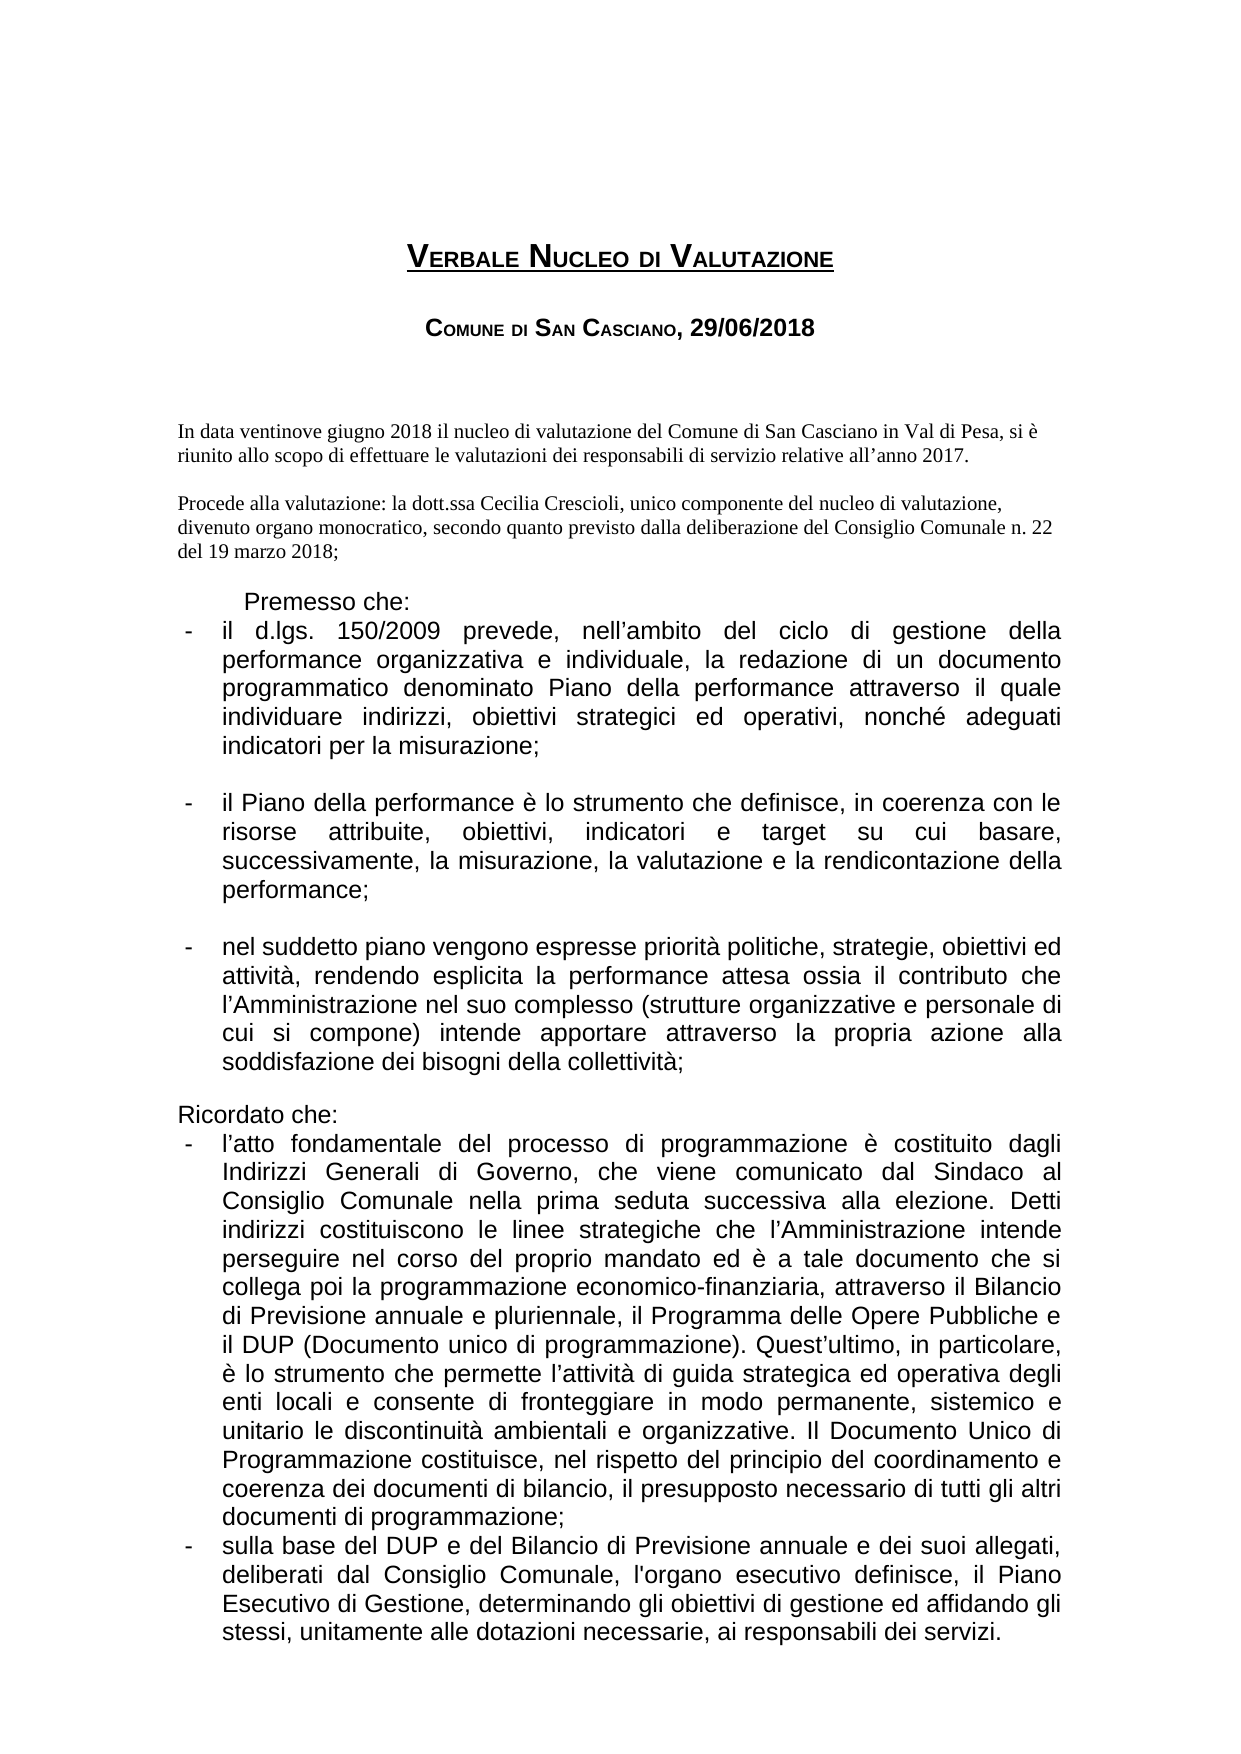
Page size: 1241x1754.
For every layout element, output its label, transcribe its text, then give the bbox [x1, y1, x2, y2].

text In data ventinove giugno 2018 il nucleo di valutazione del Comune di San Casciano in Val di Pesa, si è riunito allo scopo di effettuare le valutazioni dei responsabili di servizio relative all’anno 2017. [177, 419, 1063, 467]
list il Piano della performance è lo strumento che definisce, in coerenza con le risorse attribuite, obiettivi, indicatori e target su cui basare, successivamente, la misurazione, la valutazione e la rendicontazione della performance; [184, 788, 1063, 903]
text Verbale Nucleo di Valutazione Comune di San Casciano, 29/06/2018 [177, 236, 1063, 342]
list sulla base del DUP e del Bilancio di Previsione annuale e dei suoi allegati, deliberati dal Consiglio Comunale, l'organo esecutivo definisce, il Piano Esecutivo di Gestione, determinando gli obiettivi di gestione ed affidando gli stessi, unitamente alle dotazioni necessarie, ai responsabili dei servizi. [184, 1531, 1063, 1646]
text Premesso che: [184, 587, 1063, 616]
list nel suddetto piano vengono espresse priorità politiche, strategie, obiettivi ed attività, rendendo esplicita la performance attesa ossia il contributo che l’Amministrazione nel suo complesso (strutture organizzative e personale di cui si compone) intende apportare attraverso la propria azione alla soddisfazione dei bisogni della collettività; [184, 932, 1063, 1076]
list l’atto fondamentale del processo di programmazione è costituito dagli Indirizzi Generali di Governo, che viene comunicato dal Sindaco al Consiglio Comunale nella prima seduta successiva alla elezione. Detti indirizzi costituiscono le linee strategiche che l’Amministrazione intende perseguire nel corso del proprio mandato ed è a tale documento che si collega poi la programmazione economico-finanziaria, attraverso il Bilancio di Previsione annuale e pluriennale, il Programma delle Opere Pubbliche e il DUP (Documento unico di programmazione). Quest’ultimo, in particolare, è lo strumento che permette l’attività di guida strategica ed operativa degli enti locali e consente di fronteggiare in modo permanente, sistemico e unitario le discontinuità ambientali e organizzative. Il Documento Unico di Programmazione costituisce, nel rispetto del principio del coordinamento e coerenza dei documenti di bilancio, il presupposto necessario di tutti gli altri documenti di programmazione; [184, 1129, 1063, 1531]
text Procede alla valutazione: la dott.ssa Cecilia Crescioli, unico componente del nucleo di valutazione, divenuto organo monocratico, secondo quanto previsto dalla deliberazione del Consiglio Comunale n. 22 del 19 marzo 2018; [177, 491, 1063, 563]
list il d.lgs. 150/2009 prevede, nell’ambito del ciclo di gestione della performance organizzativa e individuale, la redazione di un documento programmatico denominato Piano della performance attraverso il quale individuare indirizzi, obiettivi strategici ed operativi, nonché adeguati indicatori per la misurazione; [184, 616, 1063, 760]
text Ricordato che: [177, 1100, 1063, 1129]
